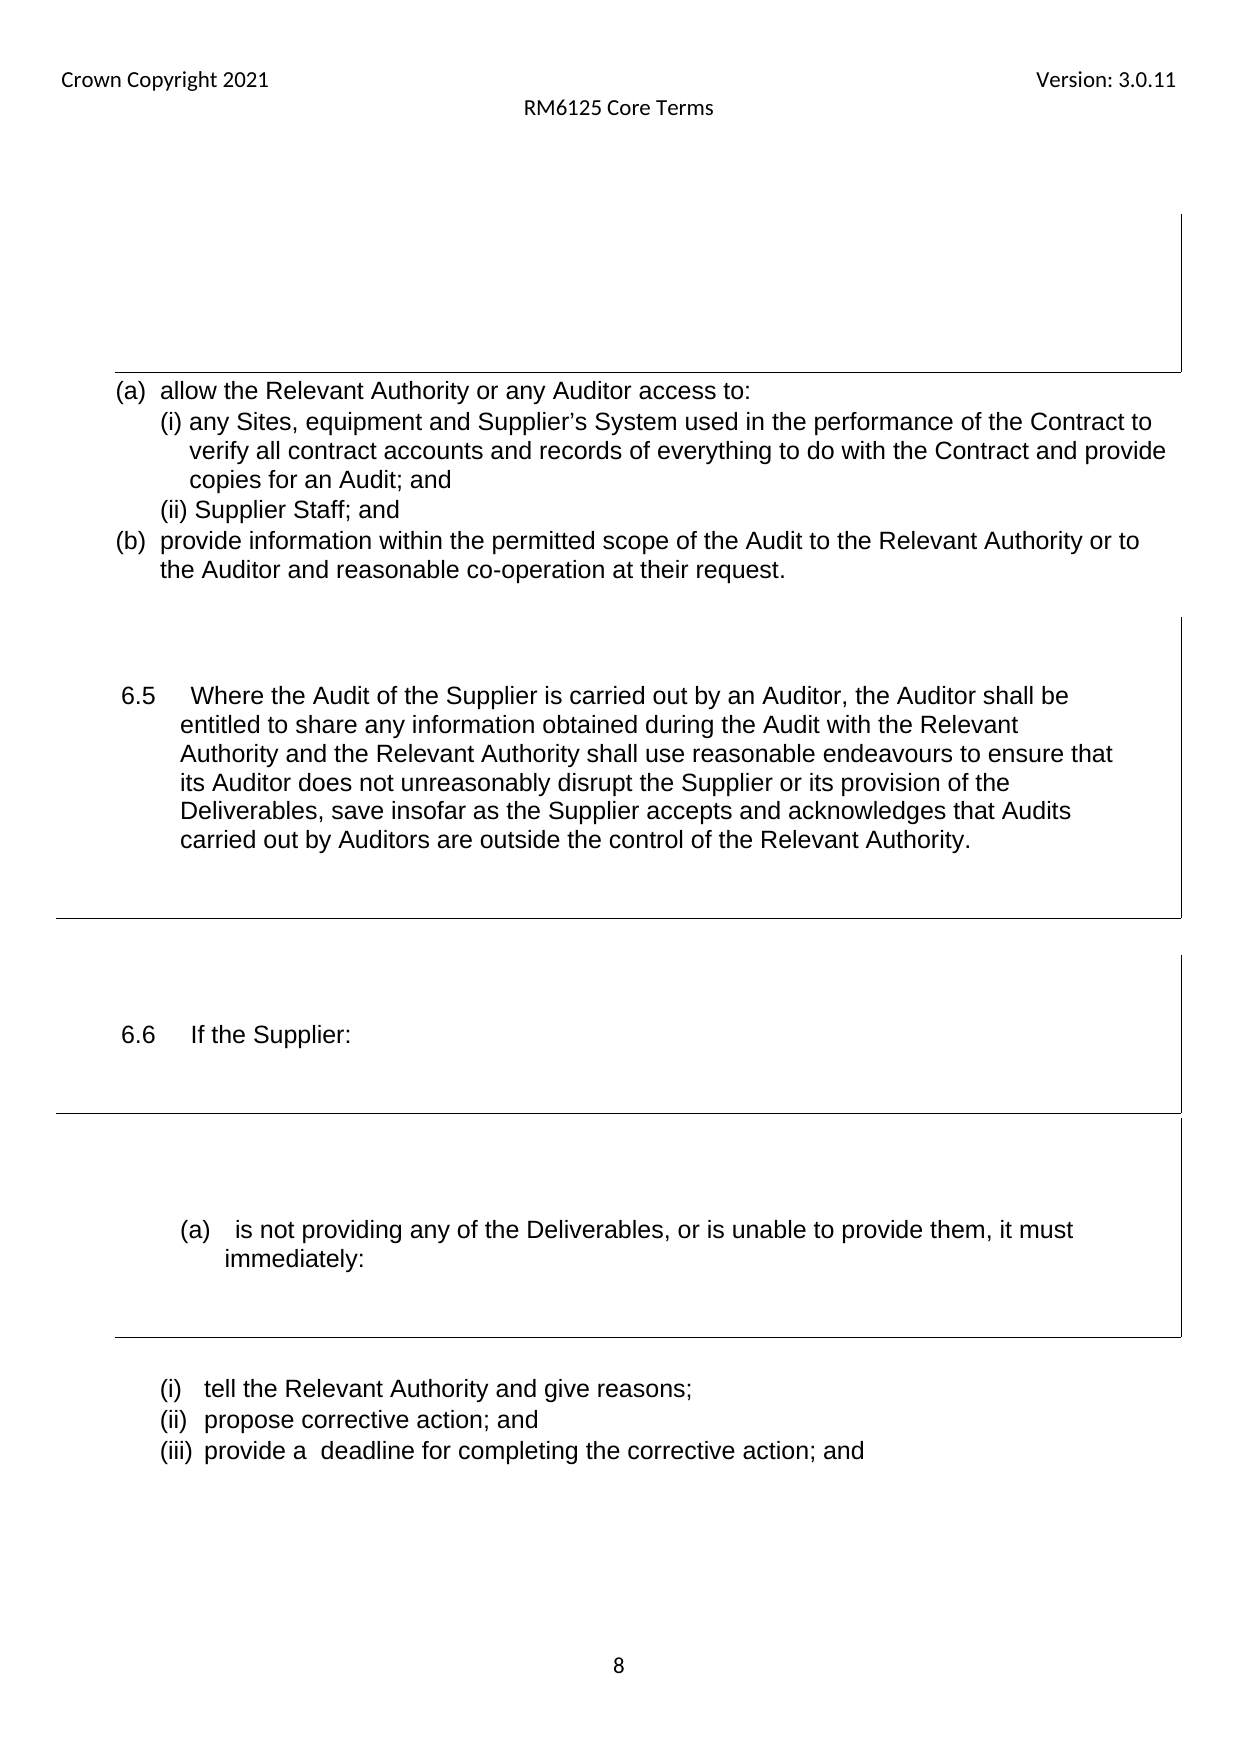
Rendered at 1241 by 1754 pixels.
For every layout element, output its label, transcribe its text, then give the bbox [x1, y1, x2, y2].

text (ii) Supplier Staff; and [160, 495, 1181, 524]
list tell the Relevant Authority and give reasons; [159, 1374, 1181, 1403]
text (a) is not providing any of the Deliverables, or is unable to provide them, it must immediately: [115, 1150, 1181, 1337]
list provide a deadline for completing the corrective action; and [159, 1436, 1181, 1464]
text (i) any Sites, equipment and Supplier’s System used in the performance of the Contract to verify all contract accounts and records of everything to do with the Contract and provide copies for an Audit; and [160, 407, 1181, 493]
list provide information within the permitted scope of the Audit to the Relevant Authority or to the Auditor and reasonable co-operation at their request. [115, 526, 1181, 584]
list allow the Relevant Authority or any Auditor access to: [115, 376, 1181, 405]
list propose corrective action; and [159, 1405, 1181, 1434]
list If the Supplier: [56, 955, 1181, 1113]
list Where the Audit of the Supplier is carried out by an Auditor, the Auditor shall be entitled to share any information obtained during the Audit with the Relevant Authority and the Relevant Authority shall use reasonable endeavours to ensure that its Auditor does not unreasonably disrupt the Supplier or its provision of the Deliverables, save insofar as the Supplier accepts and acknowledges that Audits carried out by Auditors are outside the control of the Relevant Authority. [56, 617, 1181, 918]
